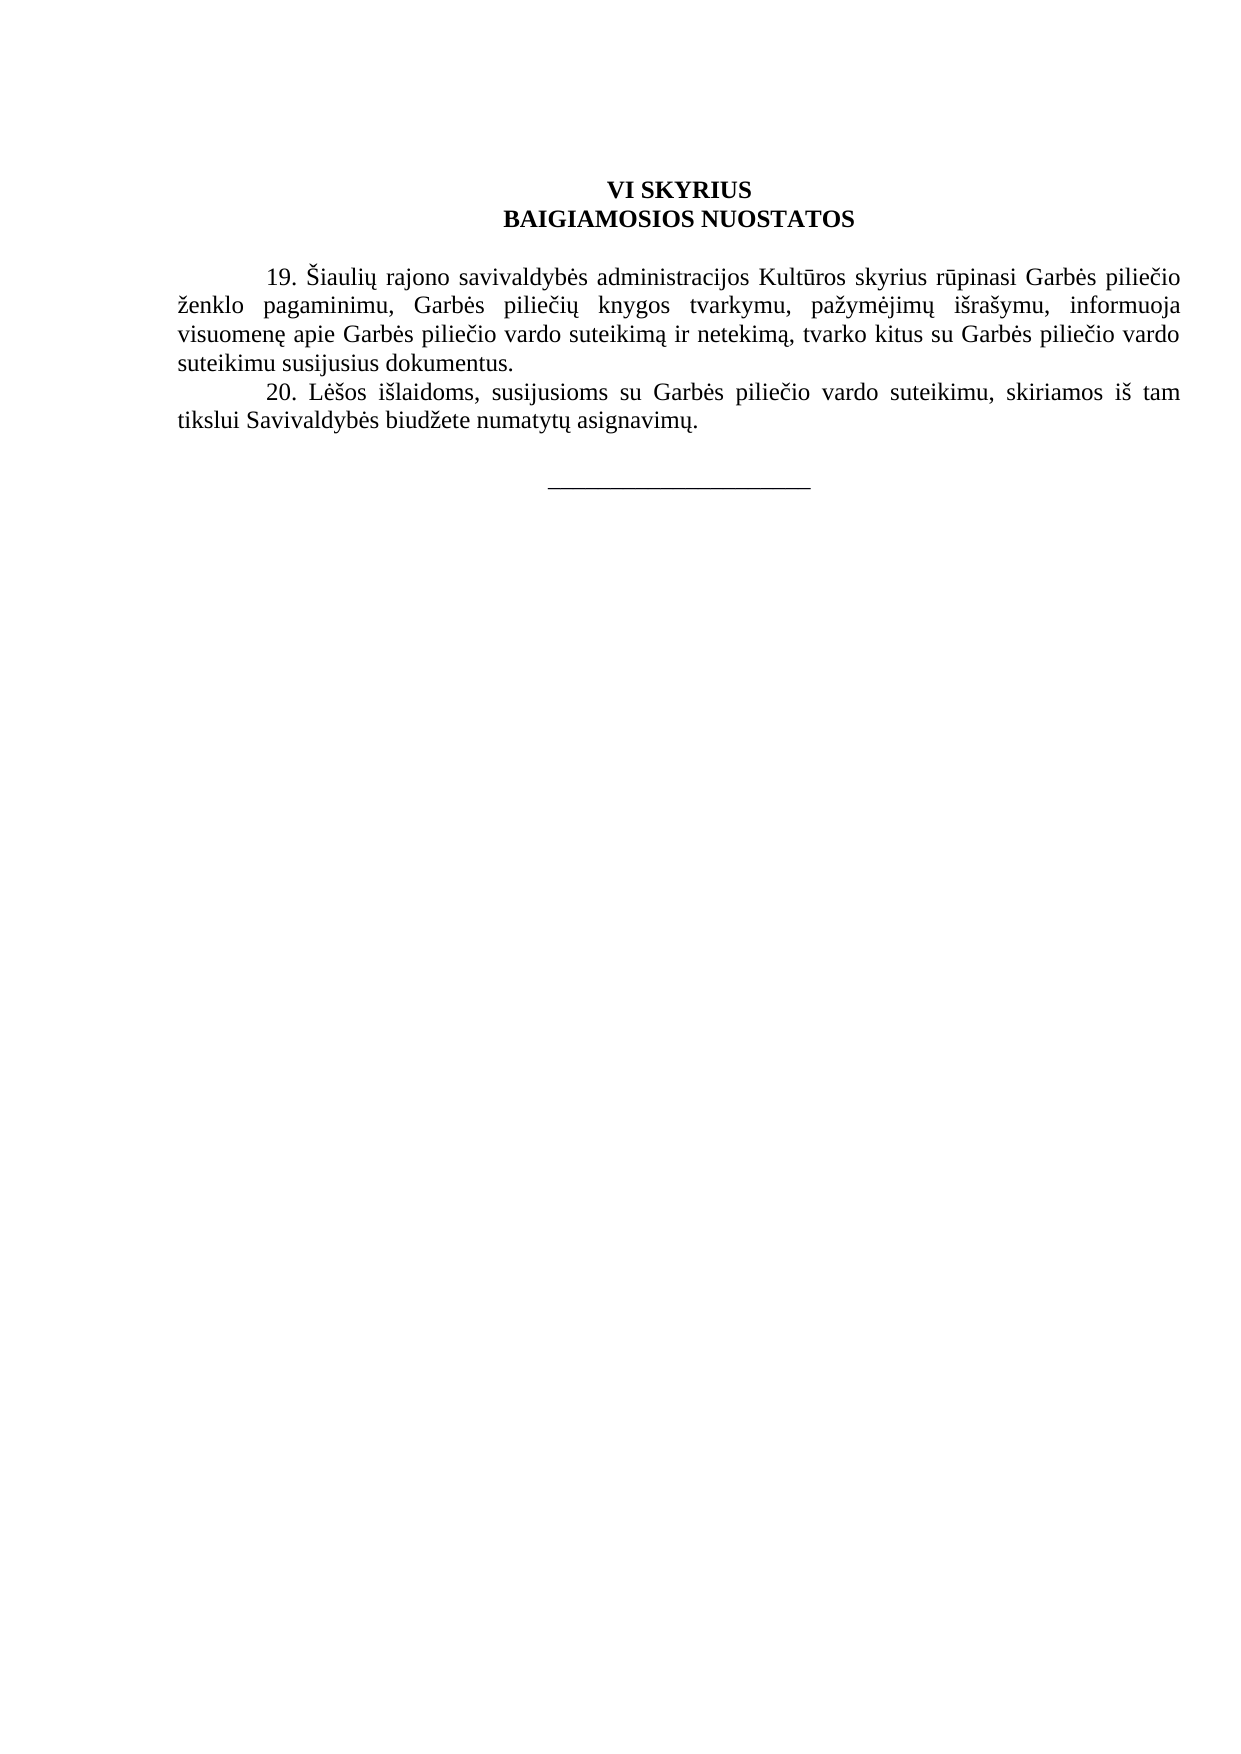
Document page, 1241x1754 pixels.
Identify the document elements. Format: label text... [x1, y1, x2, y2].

text 19. Šiaulių rajono savivaldybės administracijos Kultūros skyrius rūpinasi Garbės piliečio ženklo pagaminimu, Garbės piliečių knygos tvarkymu, pažymėjimų išrašymu, informuoja visuomenę apie Garbės piliečio vardo suteikimą ir netekimą, tvarko kitus su Garbės piliečio vardo suteikimu susijusius dokumentus. [177, 262, 1181, 377]
text _____________________ [177, 463, 1181, 492]
text BAIGIAMOSIOS NUOSTATOS [177, 204, 1181, 233]
text VI SKYRIUS [177, 176, 1181, 204]
text 20. Lėšos išlaidoms, susijusioms su Garbės piliečio vardo suteikimu, skiriamos iš tam tikslui Savivaldybės biudžete numatytų asignavimų. [177, 377, 1181, 434]
